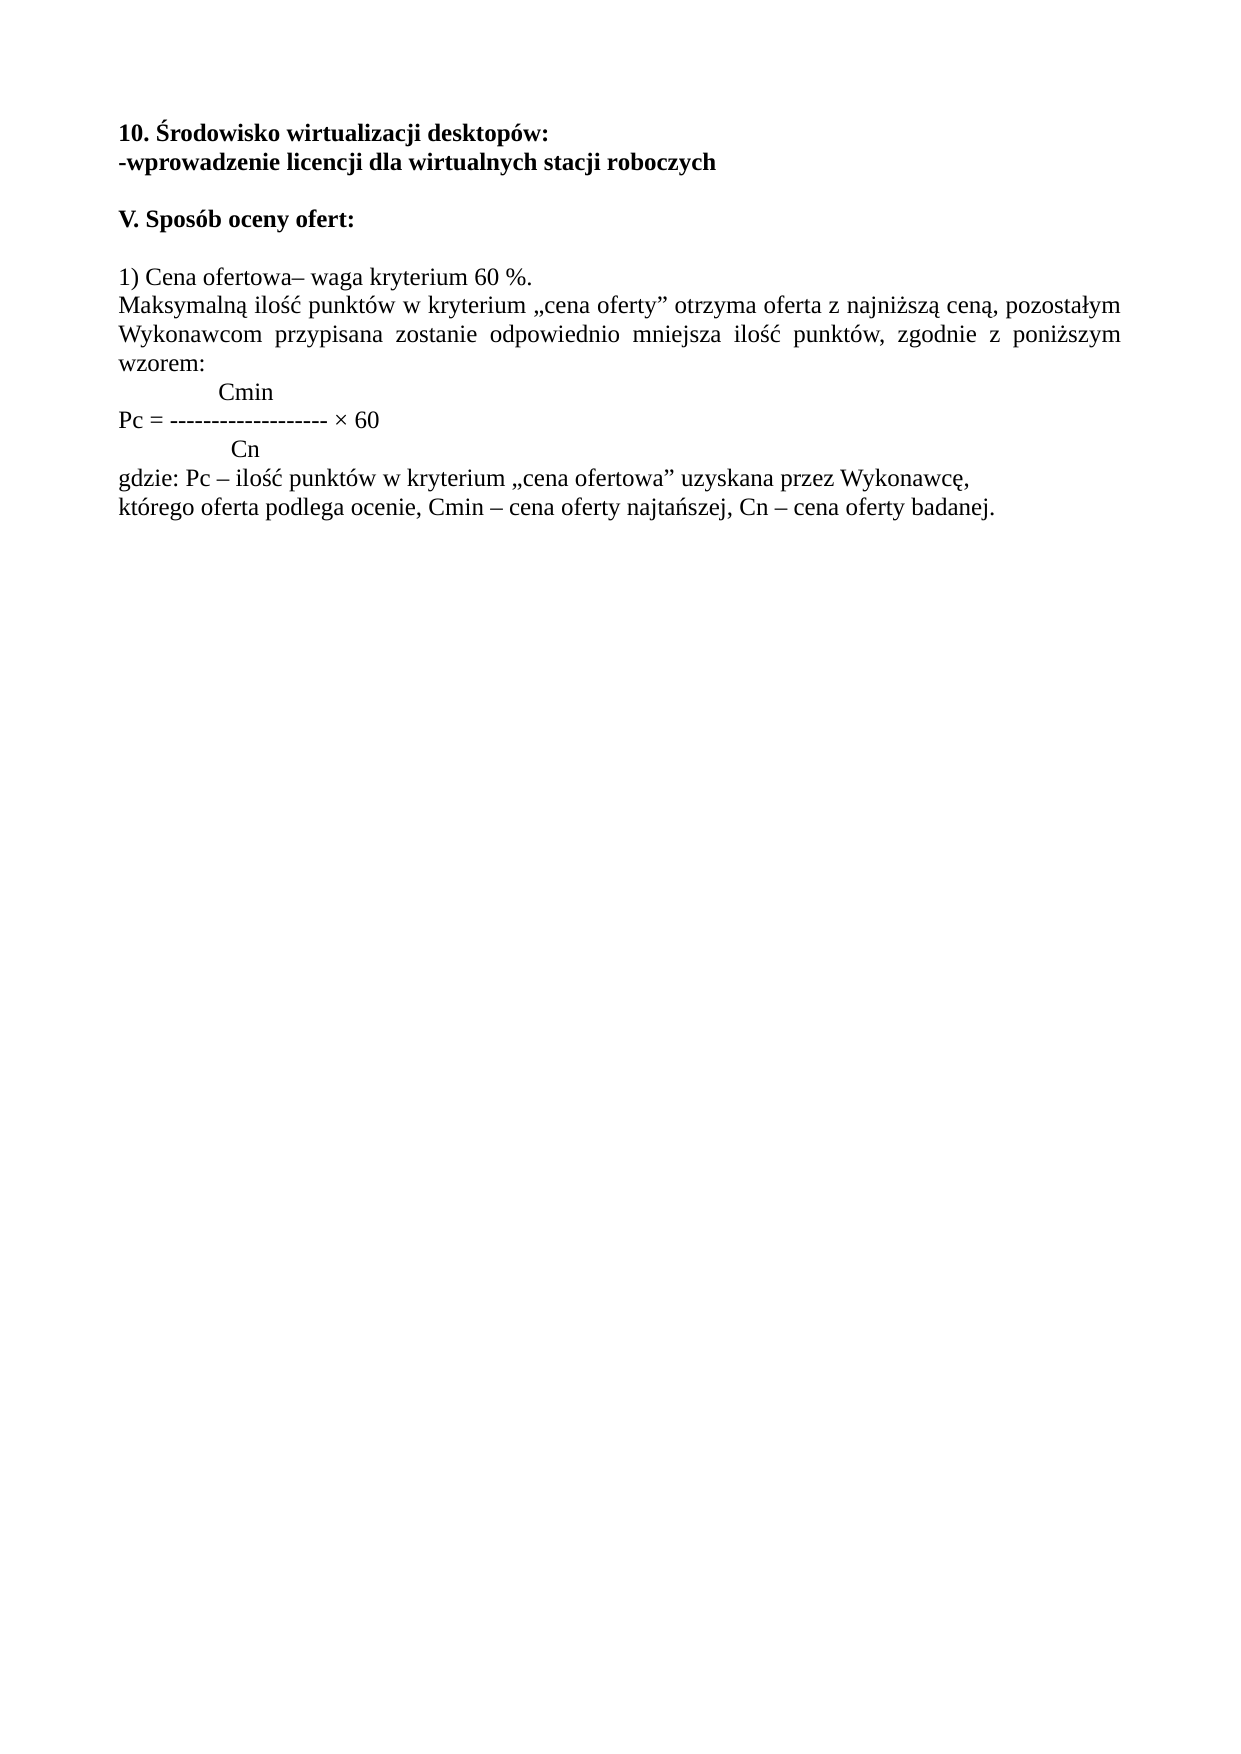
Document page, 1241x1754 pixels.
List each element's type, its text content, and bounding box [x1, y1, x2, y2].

text Cmin [118, 377, 1122, 406]
text -wprowadzenie licencji dla wirtualnych stacji roboczych [118, 147, 1122, 176]
text Maksymalną ilość punktów w kryterium „cena oferty” otrzyma oferta z najniższą ceną, pozostałym Wykonawcom przypisana zostanie odpowiednio mniejsza ilość punktów, zgodnie z poniższym wzorem: [118, 291, 1122, 377]
text którego oferta podlega ocenie, Cmin – cena oferty najtańszej, Cn – cena oferty badanej. [118, 492, 1122, 521]
text V. Sposób oceny ofert: [118, 204, 1122, 233]
text Cn [118, 434, 1122, 463]
text Pc = ------------------- × 60 [118, 406, 1122, 434]
text gdzie: Pc – ilość punktów w kryterium „cena ofertowa” uzyskana przez Wykonawcę, [118, 463, 1122, 492]
text 1) Cena ofertowa– waga kryterium 60 %. [118, 262, 1122, 291]
text 10. Środowisko wirtualizacji desktopów: [118, 118, 1122, 147]
